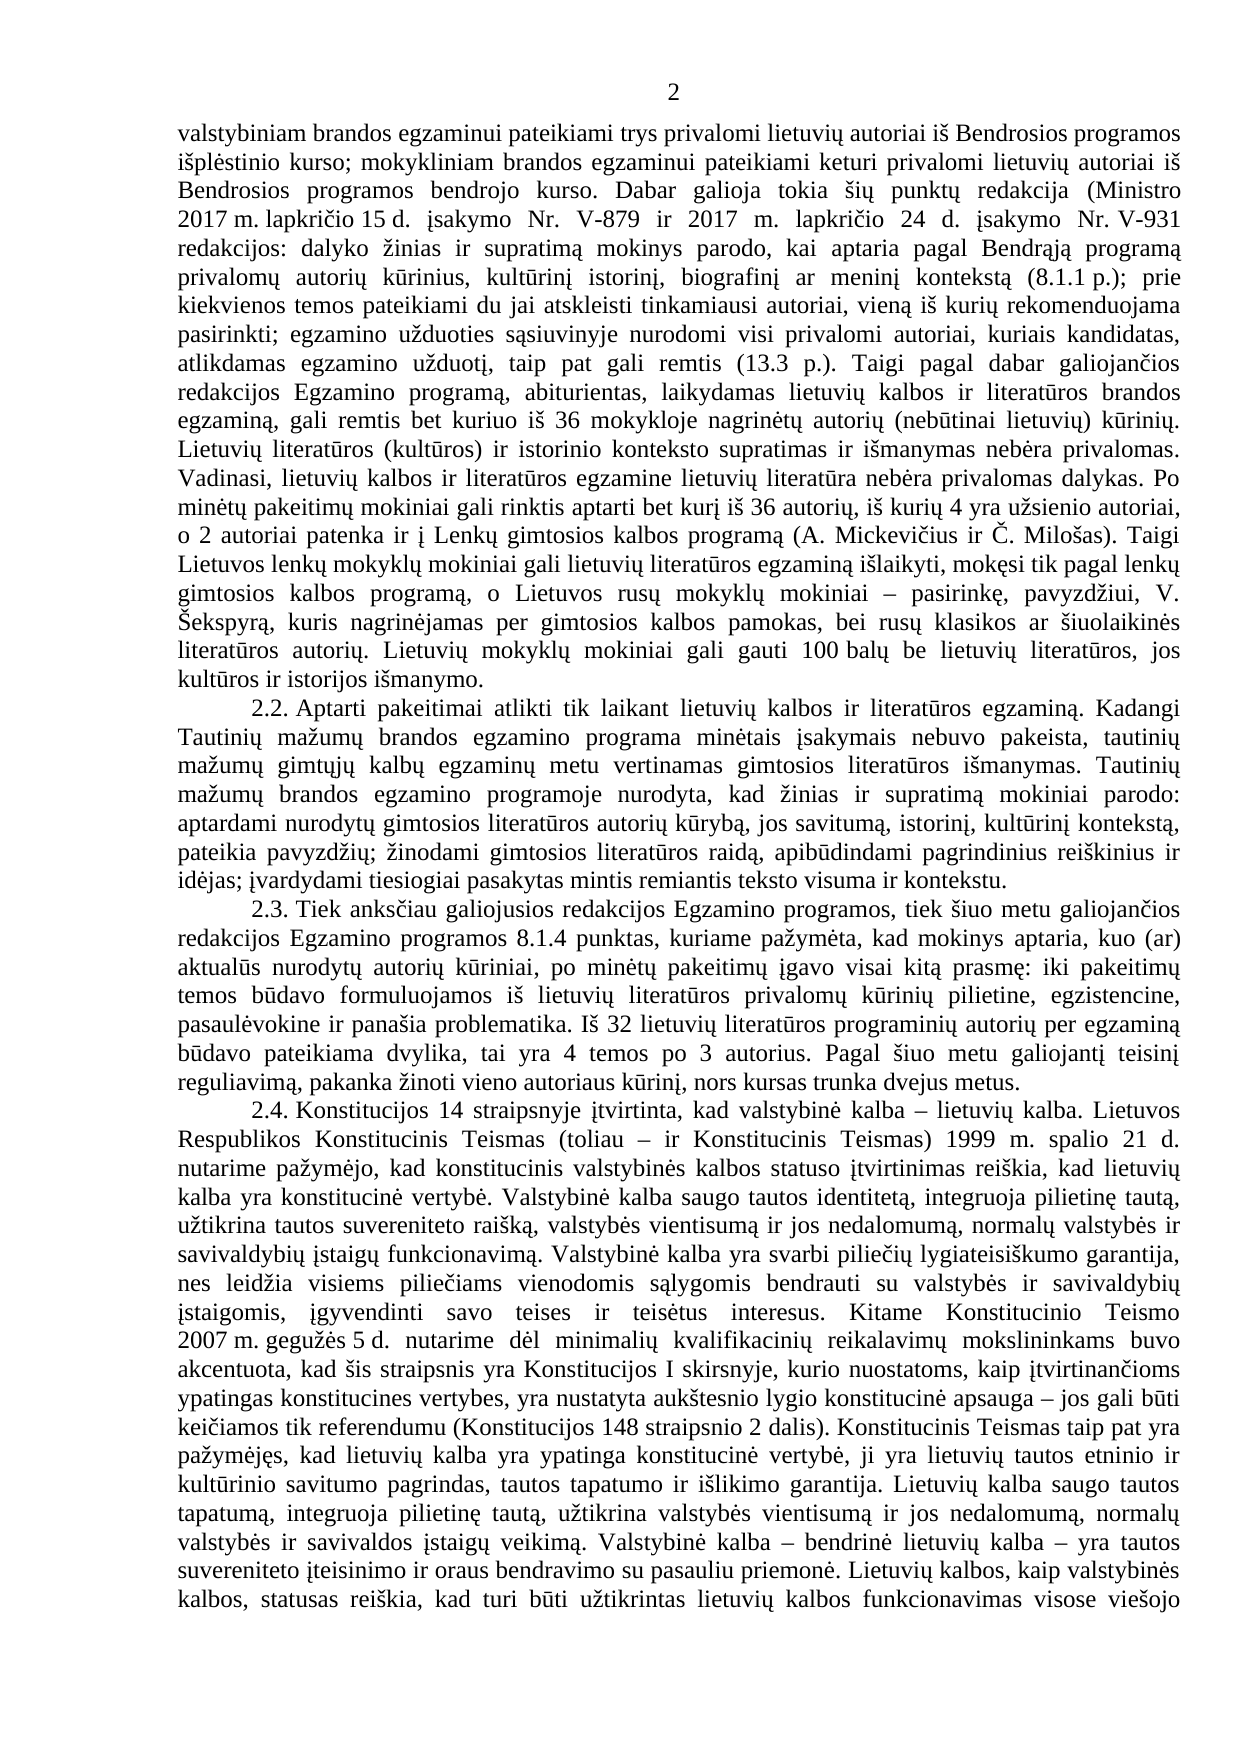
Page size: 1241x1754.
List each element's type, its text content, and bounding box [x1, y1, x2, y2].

text 2.2. Aptarti pakeitimai atlikti tik laikant lietuvių kalbos ir literatūros egzaminą. Kadangi Tautinių mažumų brandos egzamino programa minėtais įsakymais nebuvo pakeista, tautinių mažumų gimtųjų kalbų egzaminų metu vertinamas gimtosios literatūros išmanymas. Tautinių mažumų brandos egzamino programoje nurodyta, kad žinias ir supratimą mokiniai parodo: aptardami nurodytų gimtosios literatūros autorių kūrybą, jos savitumą, istorinį, kultūrinį kontekstą, pateikia pavyzdžių; žinodami gimtosios literatūros raidą, apibūdindami pagrindinius reiškinius ir idėjas; įvardydami tiesiogiai pasakytas mintis remiantis teksto visuma ir kontekstu. [177, 693, 1181, 894]
text 2.3. Tiek anksčiau galiojusios redakcijos Egzamino programos, tiek šiuo metu galiojančios redakcijos Egzamino programos 8.1.4 punktas, kuriame pažymėta, kad mokinys aptaria, kuo (ar) aktualūs nurodytų autorių kūriniai, po minėtų pakeitimų įgavo visai kitą prasmę: iki pakeitimų temos būdavo formuluojamos iš lietuvių literatūros privalomų kūrinių pilietine, egzistencine, pasaulėvokine ir panašia problematika. Iš 32 lietuvių literatūros programinių autorių per egzaminą būdavo pateikiama dvylika, tai yra 4 temos po 3 autorius. Pagal šiuo metu galiojantį teisinį reguliavimą, pakanka žinoti vieno autoriaus kūrinį, nors kursas trunka dvejus metus. [177, 894, 1181, 1096]
text valstybiniam brandos egzaminui pateikiami trys privalomi lietuvių autoriai iš Bendrosios programos išplėstinio kurso; mokykliniam brandos egzaminui pateikiami keturi privalomi lietuvių autoriai iš Bendrosios programos bendrojo kurso. Dabar galioja tokia šių punktų redakcija (Ministro 2017 m. lapkričio 15 d. įsakymo Nr. V-879 ir 2017 m. lapkričio 24 d. įsakymo Nr. V-931 redakcijos: dalyko žinias ir supratimą mokinys parodo, kai aptaria pagal Bendrąją programą privalomų autorių kūrinius, kultūrinį istorinį, biografinį ar meninį kontekstą (8.1.1 p.); prie kiekvienos temos pateikiami du jai atskleisti tinkamiausi autoriai, vieną iš kurių rekomenduojama pasirinkti; egzamino užduoties sąsiuvinyje nurodomi visi privalomi autoriai, kuriais kandidatas, atlikdamas egzamino užduotį, taip pat gali remtis (13.3 p.). Taigi pagal dabar galiojančios redakcijos Egzamino programą, abiturientas, laikydamas lietuvių kalbos ir literatūros brandos egzaminą, gali remtis bet kuriuo iš 36 mokykloje nagrinėtų autorių (nebūtinai lietuvių) kūrinių. Lietuvių literatūros (kultūros) ir istorinio konteksto supratimas ir išmanymas nebėra privalomas. Vadinasi, lietuvių kalbos ir literatūros egzamine lietuvių literatūra nebėra privalomas dalykas. Po minėtų pakeitimų mokiniai gali rinktis aptarti bet kurį iš 36 autorių, iš kurių 4 yra užsienio autoriai, o 2 autoriai patenka ir į Lenkų gimtosios kalbos programą (A. Mickevičius ir Č. Milošas). Taigi Lietuvos lenkų mokyklų mokiniai gali lietuvių literatūros egzaminą išlaikyti, mokęsi tik pagal lenkų gimtosios kalbos programą, o Lietuvos rusų mokyklų mokiniai – pasirinkę, pavyzdžiui, V. Šekspyrą, kuris nagrinėjamas per gimtosios kalbos pamokas, bei rusų klasikos ar šiuolaikinės literatūros autorių. Lietuvių mokyklų mokiniai gali gauti 100 balų be lietuvių literatūros, jos kultūros ir istorijos išmanymo. [177, 118, 1181, 693]
text 2.4. Konstitucijos 14 straipsnyje įtvirtinta, kad valstybinė kalba – lietuvių kalba. Lietuvos Respublikos Konstitucinis Teismas (toliau – ir Konstitucinis Teismas) 1999 m. spalio 21 d. nutarime pažymėjo, kad konstitucinis valstybinės kalbos statuso įtvirtinimas reiškia, kad lietuvių kalba yra konstitucinė vertybė. Valstybinė kalba saugo tautos identitetą, integruoja pilietinę tautą, užtikrina tautos suvereniteto raišką, valstybės vientisumą ir jos nedalomumą, normalų valstybės ir savivaldybių įstaigų funkcionavimą. Valstybinė kalba yra svarbi piliečių lygiateisiškumo garantija, nes leidžia visiems piliečiams vienodomis sąlygomis bendrauti su valstybės ir savivaldybių įstaigomis, įgyvendinti savo teises ir teisėtus interesus. Kitame Konstitucinio Teismo 2007 m. gegužės 5 d. nutarime dėl minimalių kvalifikacinių reikalavimų mokslininkams buvo akcentuota, kad šis straipsnis yra Konstitucijos I skirsnyje, kurio nuostatoms, kaip įtvirtinančioms ypatingas konstitucines vertybes, yra nustatyta aukštesnio lygio konstitucinė apsauga – jos gali būti keičiamos tik referendumu (Konstitucijos 148 straipsnio 2 dalis). Konstitucinis Teismas taip pat yra pažymėjęs, kad lietuvių kalba yra ypatinga konstitucinė vertybė, ji yra lietuvių tautos etninio ir kultūrinio savitumo pagrindas, tautos tapatumo ir išlikimo garantija. Lietuvių kalba saugo tautos tapatumą, integruoja pilietinę tautą, užtikrina valstybės vientisumą ir jos nedalomumą, normalų valstybės ir savivaldos įstaigų veikimą. Valstybinė kalba – bendrinė lietuvių kalba – yra tautos suvereniteto įteisinimo ir oraus bendravimo su pasauliu priemonė. Lietuvių kalbos, kaip valstybinės kalbos, statusas reiškia, kad turi būti užtikrintas lietuvių kalbos funkcionavimas visose viešojo [177, 1096, 1181, 1613]
